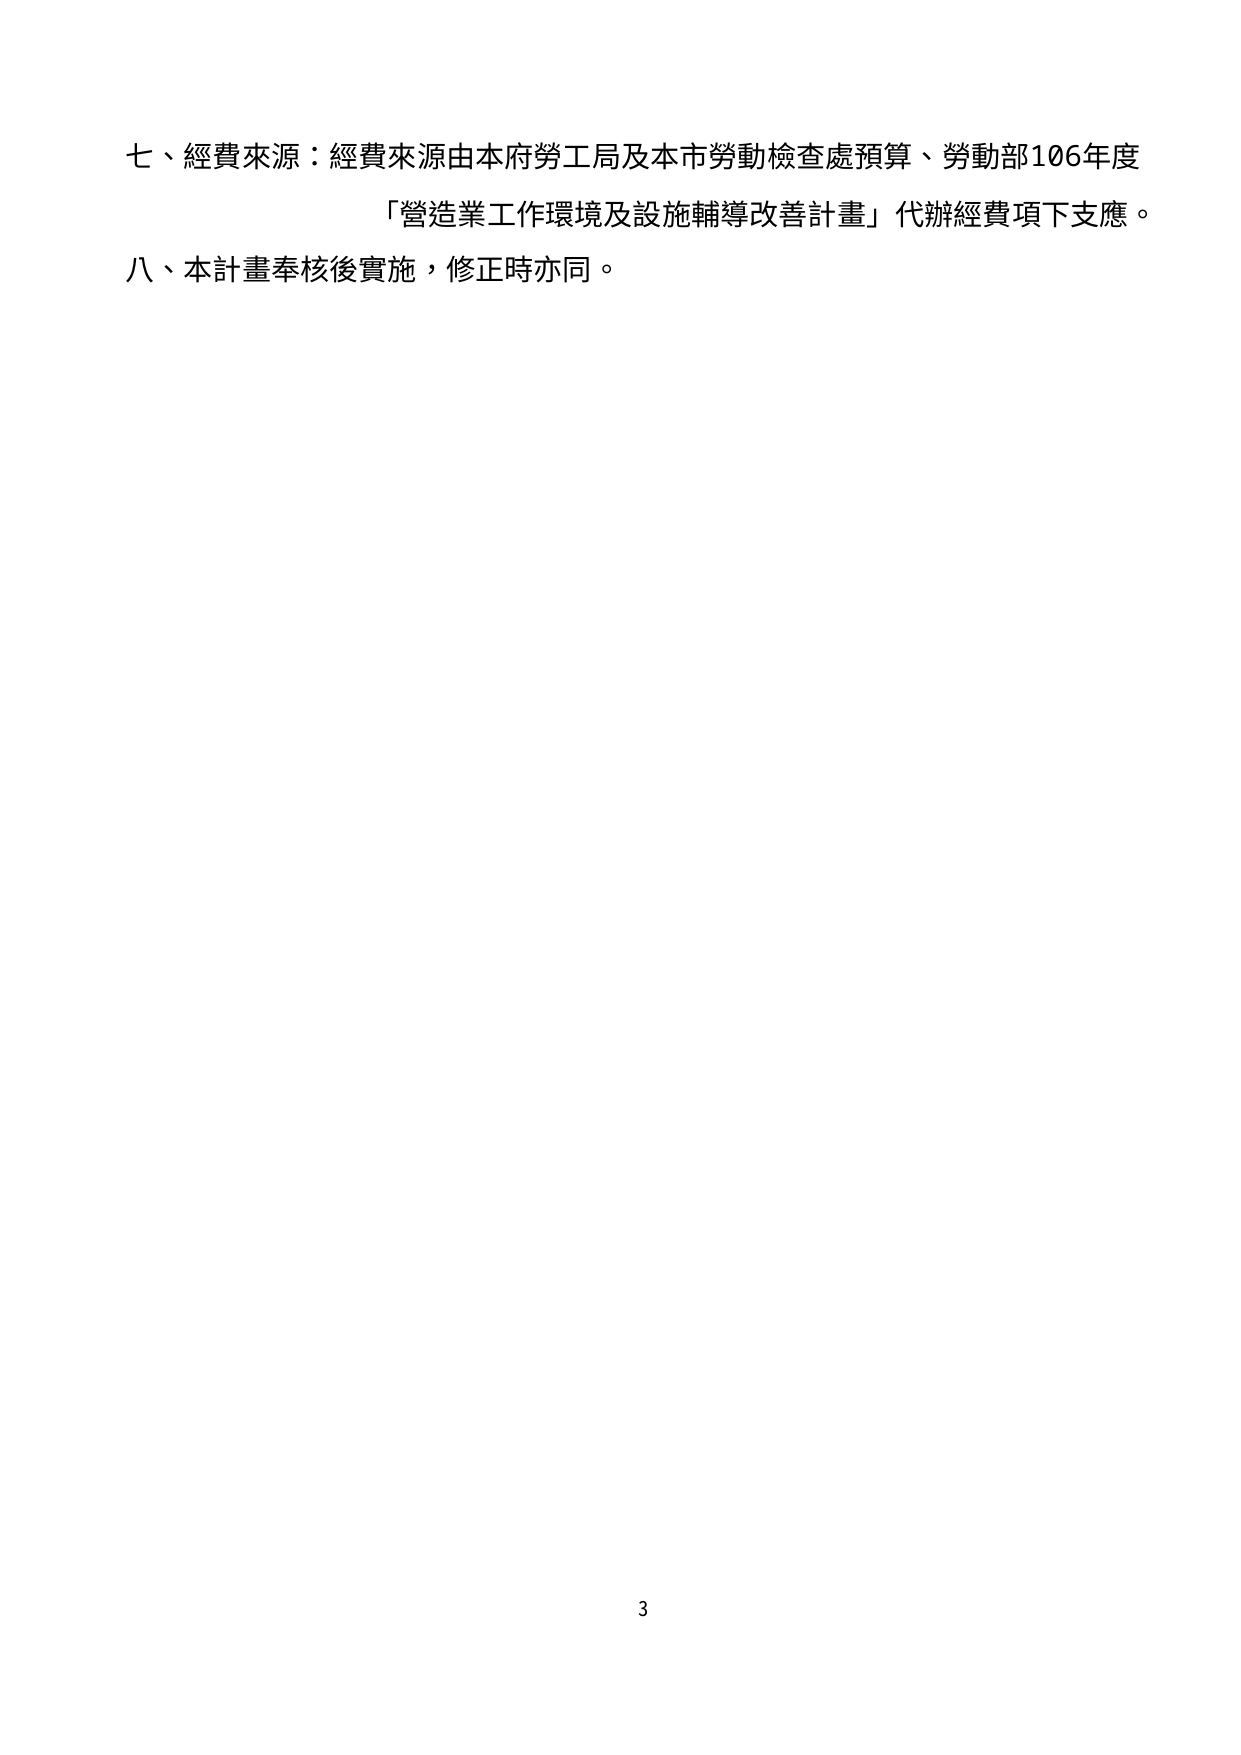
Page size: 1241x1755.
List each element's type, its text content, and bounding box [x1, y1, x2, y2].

text 八、本計畫奉核後實施，修正時亦同。 [125, 234, 1162, 292]
text 七、經費來源：經費來源由本府勞工局及本市勞動檢查處預算、勞動部106年度 [125, 117, 1162, 175]
text 「營造業工作環境及設施輔導改善計畫」代辦經費項下支應。 [125, 175, 1162, 234]
